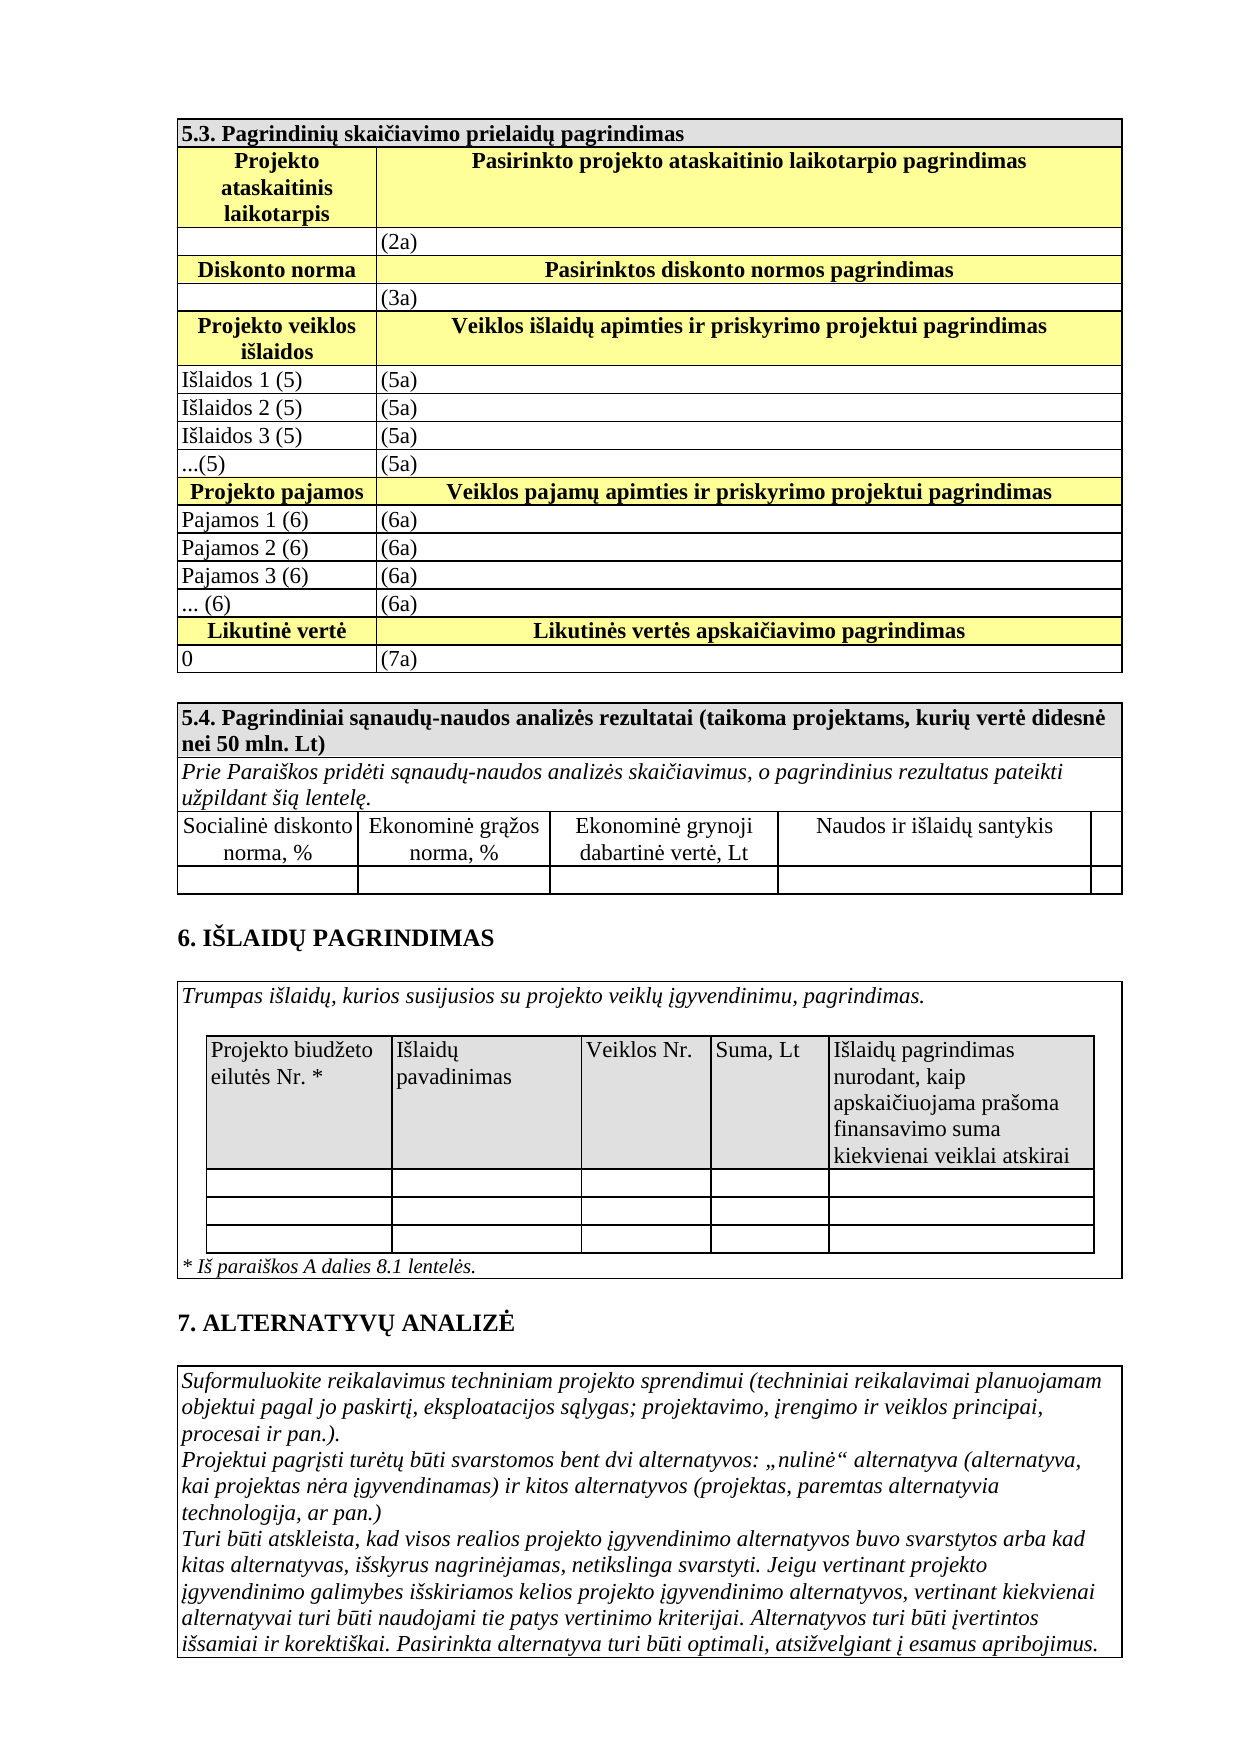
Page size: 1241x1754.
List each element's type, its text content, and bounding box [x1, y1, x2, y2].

table_cell (6a) [377, 534, 1121, 560]
table_cell Likutinė vertė [178, 618, 376, 644]
table_cell [178, 1168, 206, 1196]
table_cell (2a) [377, 228, 1121, 254]
table_cell * Iš paraiškos A dalies 8.1 lentelės. [178, 1252, 1121, 1278]
table_cell Pasirinktos diskonto normos pagrindimas [377, 256, 1121, 282]
table_cell (5a) [377, 422, 1121, 448]
text 6. IŠLAIDŲ PAGRINDIMAS [177, 923, 1122, 952]
table_header 5.3. Pagrindinių skaičiavimo prielaidų pagrindimas [178, 120, 1121, 146]
table_cell Veiklos Nr. [582, 1037, 710, 1168]
table_cell [779, 867, 1090, 893]
text 7. ALTERNATYVŲ ANALIZĖ [177, 1308, 1122, 1337]
table_cell [582, 1170, 710, 1196]
table_cell Veiklos pajamų apimties ir priskyrimo projektui pagrindimas [377, 478, 1121, 504]
table_cell Naudos ir išlaidų santykis [779, 812, 1090, 865]
table_cell [830, 1170, 1093, 1196]
table_cell [1095, 1224, 1121, 1252]
table_cell Pajamos 1 (6) [178, 506, 376, 532]
table_cell Veiklos išlaidų apimties ir priskyrimo projektui pagrindimas [377, 312, 1121, 365]
table_cell (6a) [377, 590, 1121, 616]
table_cell Ekonominė grąžos norma, % [359, 812, 549, 865]
table_cell [1092, 812, 1121, 865]
table_cell [1095, 1196, 1121, 1224]
table_cell [830, 1198, 1093, 1224]
table_cell Diskonto norma [178, 256, 376, 282]
table_cell (5a) [377, 366, 1121, 393]
table_header Suformuluokite reikalavimus techniniam projekto sprendimui (techniniai reikalavimai planuojamam objektui pagal jo paskirtį, eksploatacijos sąlygas; projektavimo, įrengimo ir veiklos principai, procesai ir pan.). Projektui pagrįsti turėtų būti svarstomos bent dvi alternatyvos: „nulinė“ alternatyva (alternatyva, kai projektas nėra įgyvendinamas) ir kitos alternatyvos (projektas, paremtas alternatyvia technologija, ar pan.) Turi būti atskleista, kad visos realios projekto įgyvendinimo alternatyvos buvo svarstytos arba kad kitas alternatyvas, išskyrus nagrinėjamas, netikslinga svarstyti. Jeigu vertinant projekto įgyvendinimo galimybes išskiriamos kelios projekto įgyvendinimo alternatyvos, vertinant kiekvienai alternatyvai turi būti naudojami tie patys vertinimo kriterijai. Alternatyvos turi būti įvertintos išsamiai ir korektiškai. Pasirinkta alternatyva turi būti optimali, atsižvelgiant į esamus apribojimus. [178, 1367, 1121, 1657]
table_cell Socialinė diskonto norma, % [178, 812, 357, 865]
table_cell [393, 1198, 581, 1224]
table_header 5.4. Pagrindiniai sąnaudų-naudos analizės rezultatai (taikoma projektams, kurių vertė didesnė nei 50 mln. Lt) [178, 704, 1121, 756]
table_cell Projekto ataskaitinis laikotarpis [178, 148, 376, 227]
table_cell [393, 1170, 581, 1196]
table_cell Išlaidų pagrindimas nurodant, kaip apskaičiuojama prašoma finansavimo suma kiekvienai veiklai atskirai [830, 1037, 1093, 1168]
table_cell [712, 1198, 828, 1224]
table_cell [178, 867, 357, 893]
table_cell [1095, 1035, 1121, 1168]
table_cell (5a) [377, 450, 1121, 476]
table_cell [582, 1226, 710, 1252]
table_cell Išlaidos 2 (5) [178, 394, 376, 421]
table_cell [393, 1226, 581, 1252]
table_cell Prie Paraiškos pridėti sąnaudų-naudos analizės skaičiavimus, o pagrindinius rezultatus pateikti užpildant šią lentelę. [178, 758, 1121, 811]
table_cell Projekto veiklos išlaidos [178, 312, 376, 365]
table_cell [551, 867, 777, 893]
table_cell [712, 1226, 828, 1252]
table_cell Pasirinkto projekto ataskaitinio laikotarpio pagrindimas [377, 148, 1121, 227]
table_cell [178, 228, 376, 254]
table_cell (6a) [377, 562, 1121, 588]
table_cell Išlaidų pavadinimas [393, 1037, 581, 1168]
table_cell [207, 1198, 391, 1224]
table_cell [1095, 1168, 1121, 1196]
table_cell Pajamos 2 (6) [178, 534, 376, 560]
table_cell (3a) [377, 284, 1121, 310]
table_cell [178, 1196, 206, 1224]
table_cell Išlaidos 3 (5) [178, 422, 376, 448]
table_cell (5a) [377, 394, 1121, 421]
table_cell ...(5) [178, 450, 376, 476]
table_cell [830, 1226, 1093, 1252]
table_cell Ekonominė grynoji dabartinė vertė, Lt [551, 812, 777, 865]
table_cell Projekto pajamos [178, 478, 376, 504]
table_cell [178, 284, 376, 310]
table_cell [582, 1198, 710, 1224]
table_cell [712, 1170, 828, 1196]
table_cell [178, 1224, 206, 1252]
table_cell [207, 1170, 391, 1196]
table_cell [1092, 867, 1121, 893]
table_cell [178, 1035, 206, 1168]
table_header Trumpas išlaidų, kurios susijusios su projekto veiklų įgyvendinimu, pagrindimas. [178, 982, 1121, 1035]
table_cell (6a) [377, 506, 1121, 532]
table_cell (7a) [377, 646, 1121, 672]
table_cell Likutinės vertės apskaičiavimo pagrindimas [377, 618, 1121, 644]
table_cell Pajamos 3 (6) [178, 562, 376, 588]
table_cell Išlaidos 1 (5) [178, 366, 376, 393]
table_cell Suma, Lt [712, 1037, 828, 1168]
table_cell ... (6) [178, 590, 376, 616]
table_cell [359, 867, 549, 893]
table_cell Projekto biudžeto eilutės Nr. * [207, 1037, 391, 1168]
table_cell [207, 1226, 391, 1252]
table_cell 0 [178, 646, 376, 672]
